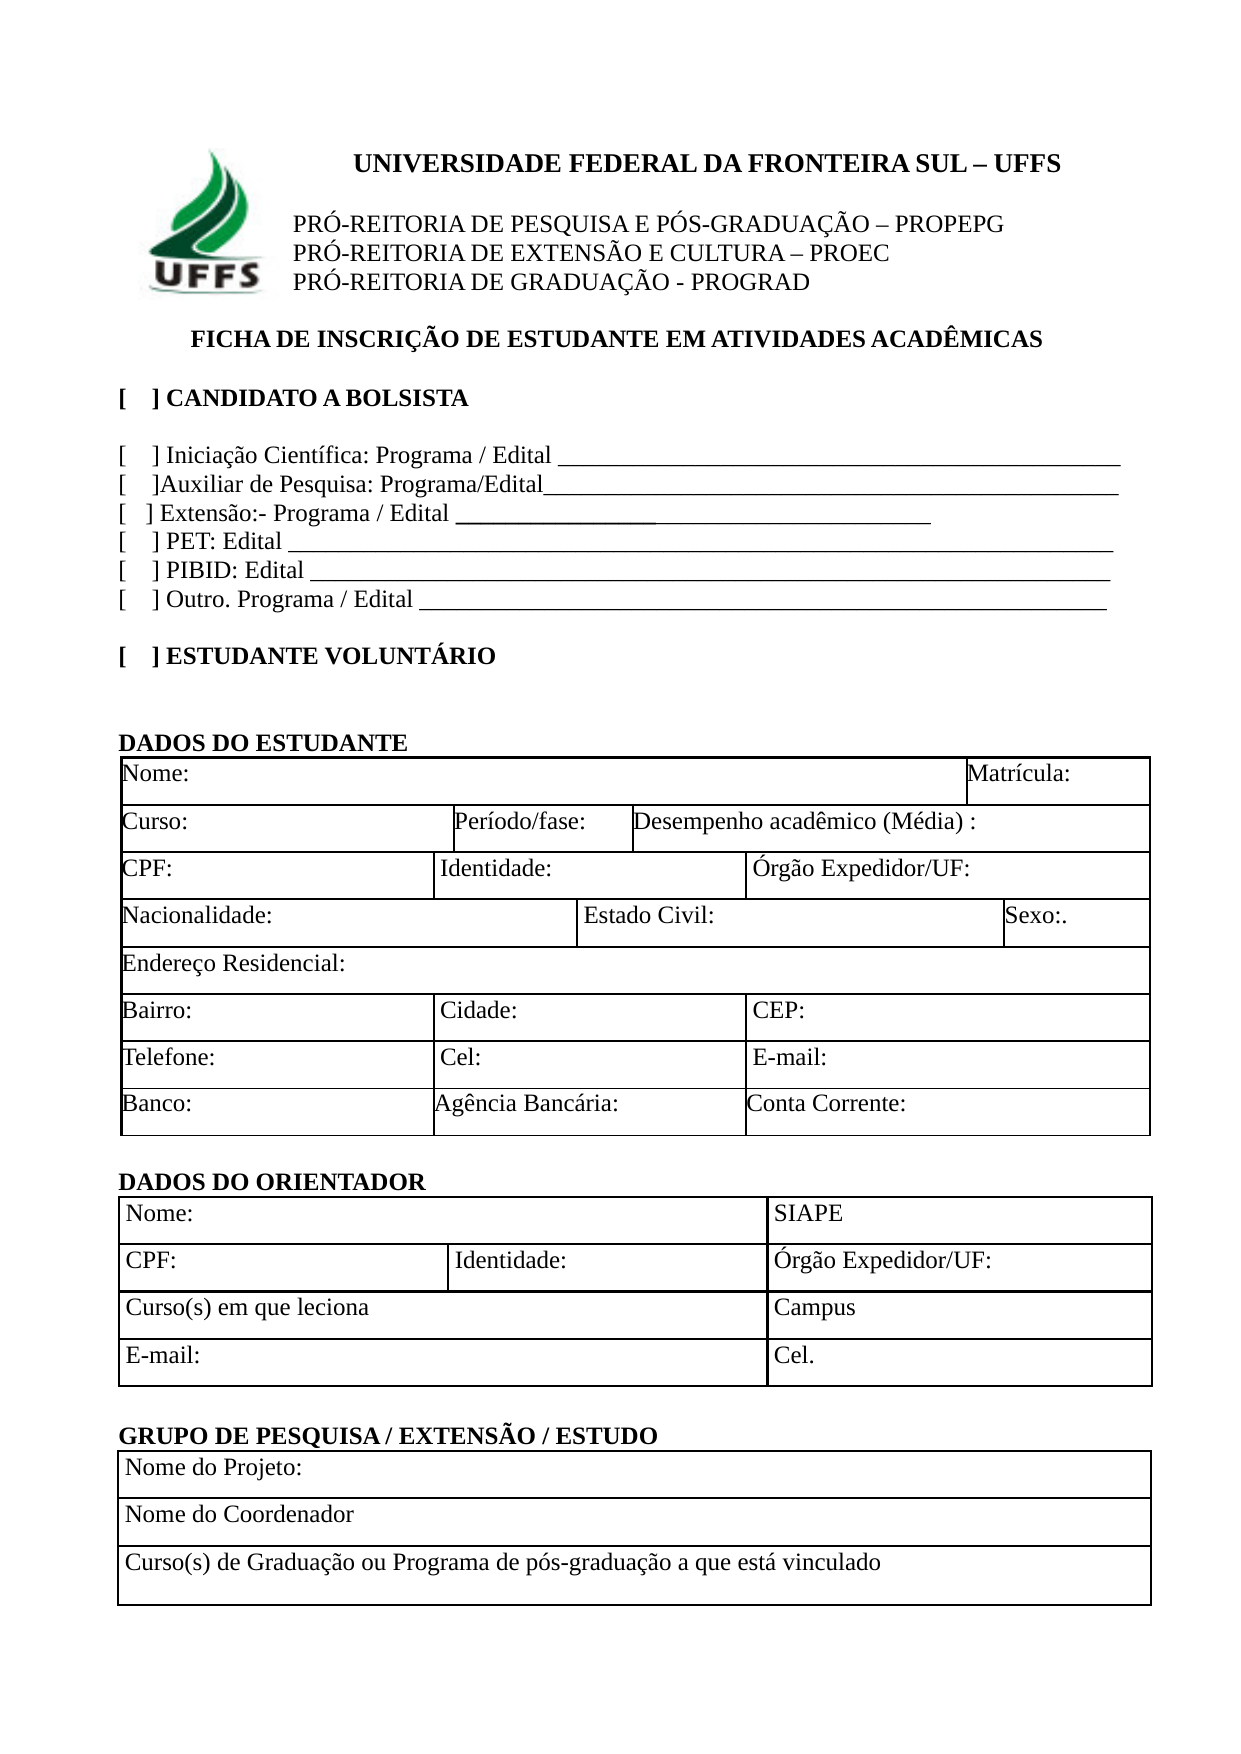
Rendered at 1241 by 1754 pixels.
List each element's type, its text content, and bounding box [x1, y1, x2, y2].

table_cell Desempenho acadêmico (Média) : [634, 806, 1149, 851]
subtitle FICHA DE INSCRIÇÃO DE ESTUDANTE EM ATIVIDADES ACADÊMICAS [118, 324, 1122, 353]
text [ ] Extensão:- Programa / Edital ______________________________________ [118, 498, 1122, 526]
table_header Nome: [123, 759, 966, 804]
table_cell Sexo:. [1005, 900, 1149, 946]
table_cell Curso: [123, 806, 453, 851]
table_cell Curso(s) de Graduação ou Programa de pós-graduação a que está vinculado [119, 1547, 1150, 1604]
text [ ] Outro. Programa / Edital _______________________________________________________ [118, 584, 1122, 613]
text GRUPO DE PESQUISA / EXTENSÃO / ESTUDO [118, 1421, 1122, 1450]
text DADOS DO ORIENTADOR [118, 1167, 1122, 1196]
text [ ]Auxiliar de Pesquisa: Programa/Edital______________________________________________ [118, 469, 1122, 498]
table_cell Agência Bancária: [435, 1089, 745, 1135]
text DADOS DO ESTUDANTE [118, 728, 1122, 756]
table_header Matrícula: [968, 759, 1149, 804]
text PRÓ-REITORIA DE GRADUAÇÃO - PROGRAD [293, 267, 1122, 295]
table_cell Estado Civil: [578, 900, 1003, 946]
table_cell E-mail: [120, 1340, 766, 1385]
text [ ] CANDIDATO A BOLSISTA [118, 383, 1122, 411]
picture [121, 148, 293, 300]
table_cell Órgão Expedidor/UF: [747, 853, 1149, 898]
text [ ] PET: Edital __________________________________________________________________ [118, 526, 1122, 555]
table_cell Banco: [123, 1089, 433, 1135]
table_cell Nacionalidade: [123, 900, 576, 946]
table_cell CPF: [123, 853, 433, 898]
table_cell Curso(s) em que leciona [120, 1293, 766, 1338]
text [ ] PIBID: Edital ________________________________________________________________ [118, 555, 1122, 584]
table_cell Cel. [769, 1340, 1151, 1385]
table_cell Nome do Coordenador [119, 1499, 1150, 1544]
text PRÓ-REITORIA DE EXTENSÃO E CULTURA – PROEC [293, 238, 1122, 267]
table_header Nome: [120, 1198, 766, 1243]
table_cell CEP: [747, 995, 1149, 1040]
list UNIVERSIDADE FEDERAL DA FRONTEIRA SUL – UFFS [0, 147, 1122, 178]
text PRÓ-REITORIA DE PESQUISA E PÓS-GRADUAÇÃO – PROPEPG [293, 209, 1122, 238]
table_cell Período/fase: [455, 806, 632, 851]
table_cell Cidade: [435, 995, 745, 1040]
table_cell Campus [769, 1293, 1151, 1338]
table_header Nome do Projeto: [119, 1452, 1150, 1497]
table_cell Endereço Residencial: [123, 948, 1149, 993]
table_cell Bairro: [123, 995, 433, 1040]
text [ ] ESTUDANTE VOLUNTÁRIO [118, 641, 1122, 670]
table_cell Conta Corrente: [747, 1089, 1149, 1135]
table_cell CPF: [120, 1245, 447, 1290]
table_cell Telefone: [123, 1042, 433, 1087]
table_cell Identidade: [435, 853, 745, 898]
table_cell E-mail: [747, 1042, 1149, 1087]
table_cell Órgão Expedidor/UF: [769, 1245, 1151, 1290]
table_cell Identidade: [449, 1245, 766, 1290]
table_cell Cel: [435, 1042, 745, 1087]
text [ ] Iniciação Científica: Programa / Edital _____________________________________________ [118, 440, 1122, 469]
table_header SIAPE [769, 1198, 1151, 1243]
